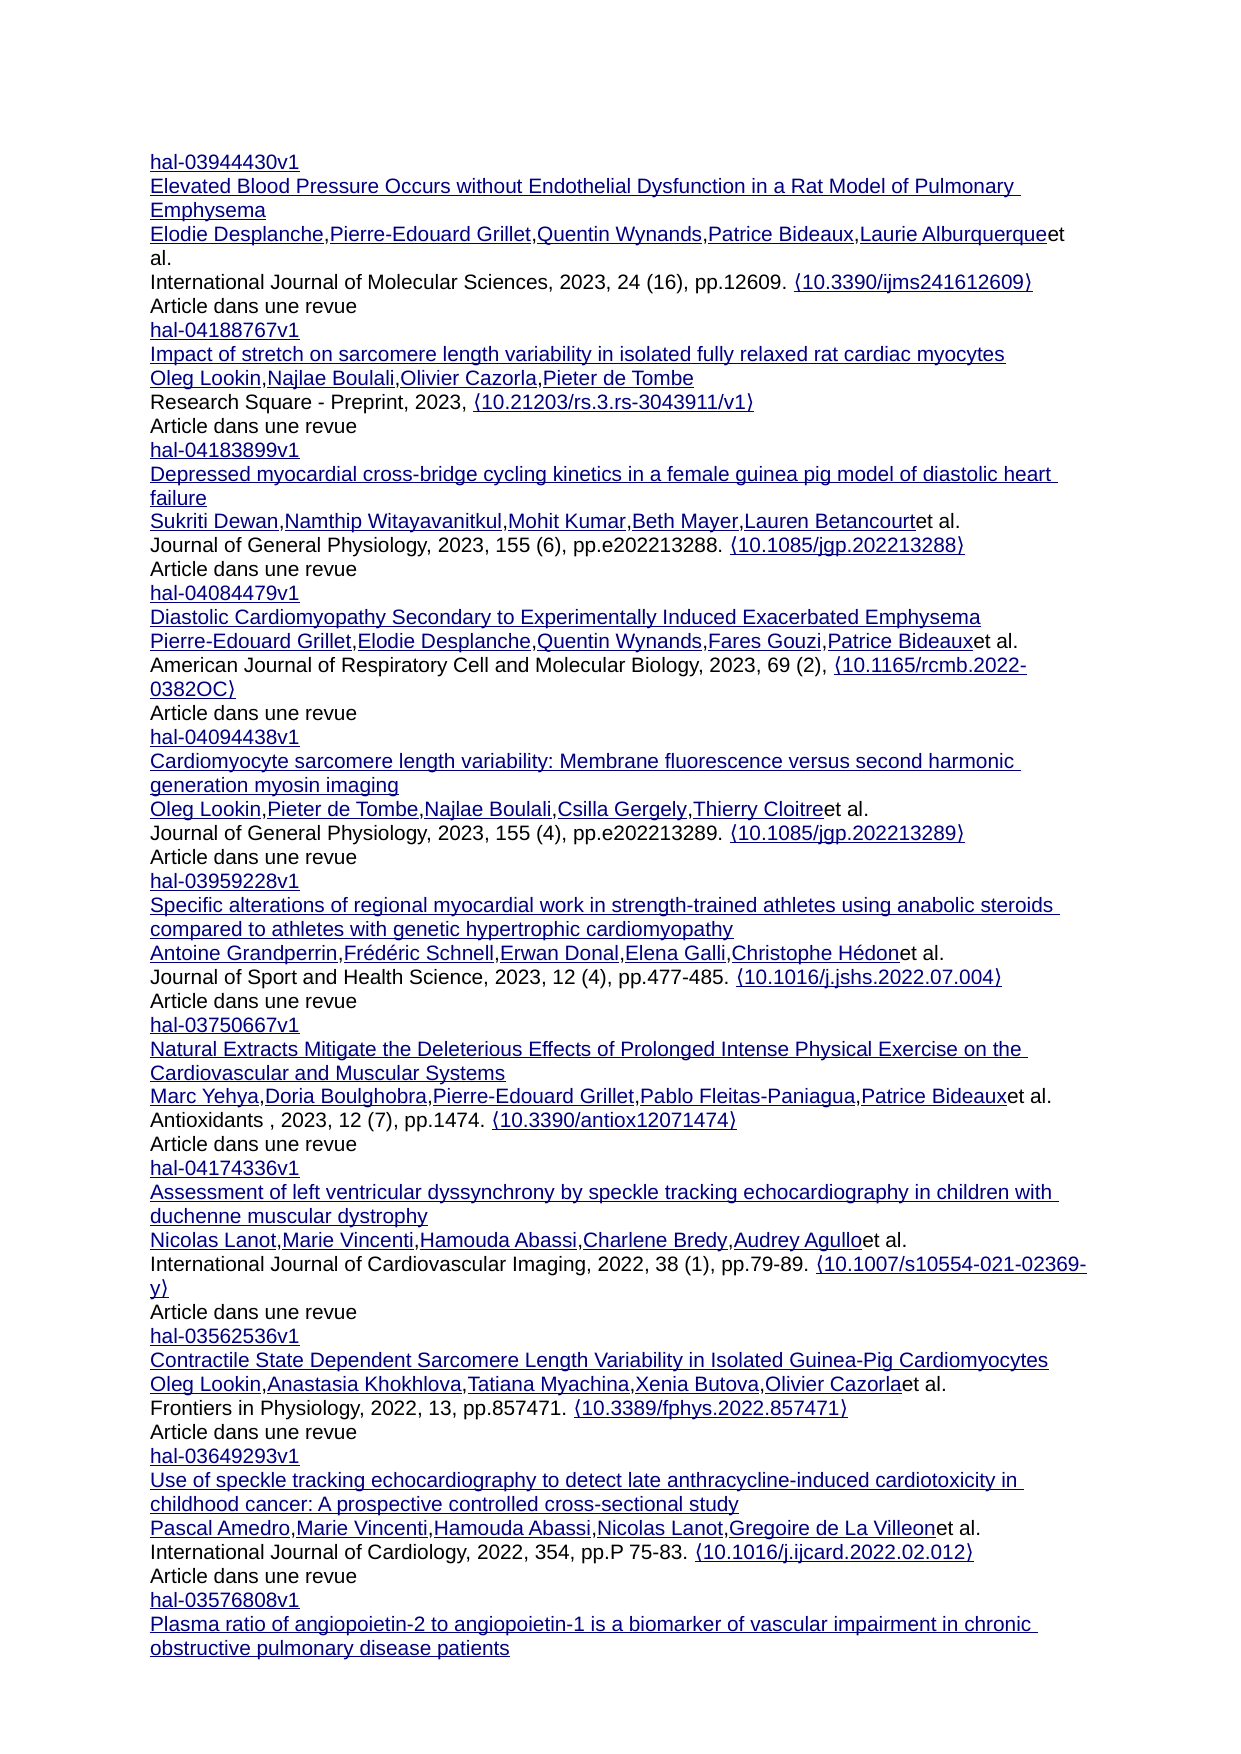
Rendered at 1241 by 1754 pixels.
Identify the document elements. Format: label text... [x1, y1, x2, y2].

table_cell Assessment of left ventricular dyssynchrony by speckle tracking echocardiography in children with duchenne muscular dystrophy Nicolas Lanot,Marie Vincenti,Hamouda Abassi,Charlene Bredy,Audrey Agulloet al. International Journal of Cardiovascular Imaging, 2022, 38 (1), pp.79-89. ⟨10.1007/s10554-021-02369-y⟩ Article dans une revue hal-03562536v1 [150, 1180, 1090, 1348]
table_cell Depressed myocardial cross-bridge cycling kinetics in a female guinea pig model of diastolic heart failure Sukriti Dewan,Namthip Witayavanitkul,Mohit Kumar,Beth Mayer,Lauren Betancourtet al. Journal of General Physiology, 2023, 155 (6), pp.e202213288. ⟨10.1085/jgp.202213288⟩ Article dans une revue hal-04084479v1 [150, 461, 1090, 605]
table_cell Specific alterations of regional myocardial work in strength-trained athletes using anabolic steroids compared to athletes with genetic hypertrophic cardiomyopathy Antoine Grandperrin,Frédéric Schnell,Erwan Donal,Elena Galli,Christophe Hédonet al. Journal of Sport and Health Science, 2023, 12 (4), pp.477-485. ⟨10.1016/j.jshs.2022.07.004⟩ Article dans une revue hal-03750667v1 [150, 893, 1090, 1036]
table_cell hal-03944430v1 [150, 150, 1090, 174]
table_cell Cardiomyocyte sarcomere length variability: Membrane fluorescence versus second harmonic generation myosin imaging Oleg Lookin,Pieter de Tombe,Najlae Boulali,Csilla Gergely,Thierry Cloitreet al. Journal of General Physiology, 2023, 155 (4), pp.e202213289. ⟨10.1085/jgp.202213289⟩ Article dans une revue hal-03959228v1 [150, 749, 1090, 893]
table_cell Plasma ratio of angiopoietin-2 to angiopoietin-1 is a biomarker of vascular impairment in chronic obstructive pulmonary disease patients [150, 1611, 1090, 1659]
table_cell Elevated Blood Pressure Occurs without Endothelial Dysfunction in a Rat Model of Pulmonary Emphysema Elodie Desplanche,Pierre-Edouard Grillet,Quentin Wynands,Patrice Bideaux,Laurie Alburquerqueet al. International Journal of Molecular Sciences, 2023, 24 (16), pp.12609. ⟨10.3390/ijms241612609⟩ Article dans une revue hal-04188767v1 [150, 174, 1090, 342]
table_cell Diastolic Cardiomyopathy Secondary to Experimentally Induced Exacerbated Emphysema Pierre-Edouard Grillet,Elodie Desplanche,Quentin Wynands,Fares Gouzi,Patrice Bideauxet al. American Journal of Respiratory Cell and Molecular Biology, 2023, 69 (2), ⟨10.1165/rcmb.2022-0382OC⟩ Article dans une revue hal-04094438v1 [150, 605, 1090, 749]
table_cell Impact of stretch on sarcomere length variability in isolated fully relaxed rat cardiac myocytes Oleg Lookin,Najlae Boulali,Olivier Cazorla,Pieter de Tombe Research Square - Preprint, 2023, ⟨10.21203/rs.3.rs-3043911/v1⟩ Article dans une revue hal-04183899v1 [150, 342, 1090, 461]
table_cell Use of speckle tracking echocardiography to detect late anthracycline-induced cardiotoxicity in childhood cancer: A prospective controlled cross-sectional study Pascal Amedro,Marie Vincenti,Hamouda Abassi,Nicolas Lanot,Gregoire de La Villeonet al. International Journal of Cardiology, 2022, 354, pp.P 75-83. ⟨10.1016/j.ijcard.2022.02.012⟩ Article dans une revue hal-03576808v1 [150, 1468, 1090, 1611]
table_cell Contractile State Dependent Sarcomere Length Variability in Isolated Guinea-Pig Cardiomyocytes Oleg Lookin,Anastasia Khokhlova,Tatiana Myachina,Xenia Butova,Olivier Cazorlaet al. Frontiers in Physiology, 2022, 13, pp.857471. ⟨10.3389/fphys.2022.857471⟩ Article dans une revue hal-03649293v1 [150, 1348, 1090, 1468]
table_cell Natural Extracts Mitigate the Deleterious Effects of Prolonged Intense Physical Exercise on the Cardiovascular and Muscular Systems Marc Yehya,Doria Boulghobra,Pierre-Edouard Grillet,Pablo Fleitas-Paniagua,Patrice Bideauxet al. Antioxidants , 2023, 12 (7), pp.1474. ⟨10.3390/antiox12071474⟩ Article dans une revue hal-04174336v1 [150, 1036, 1090, 1180]
